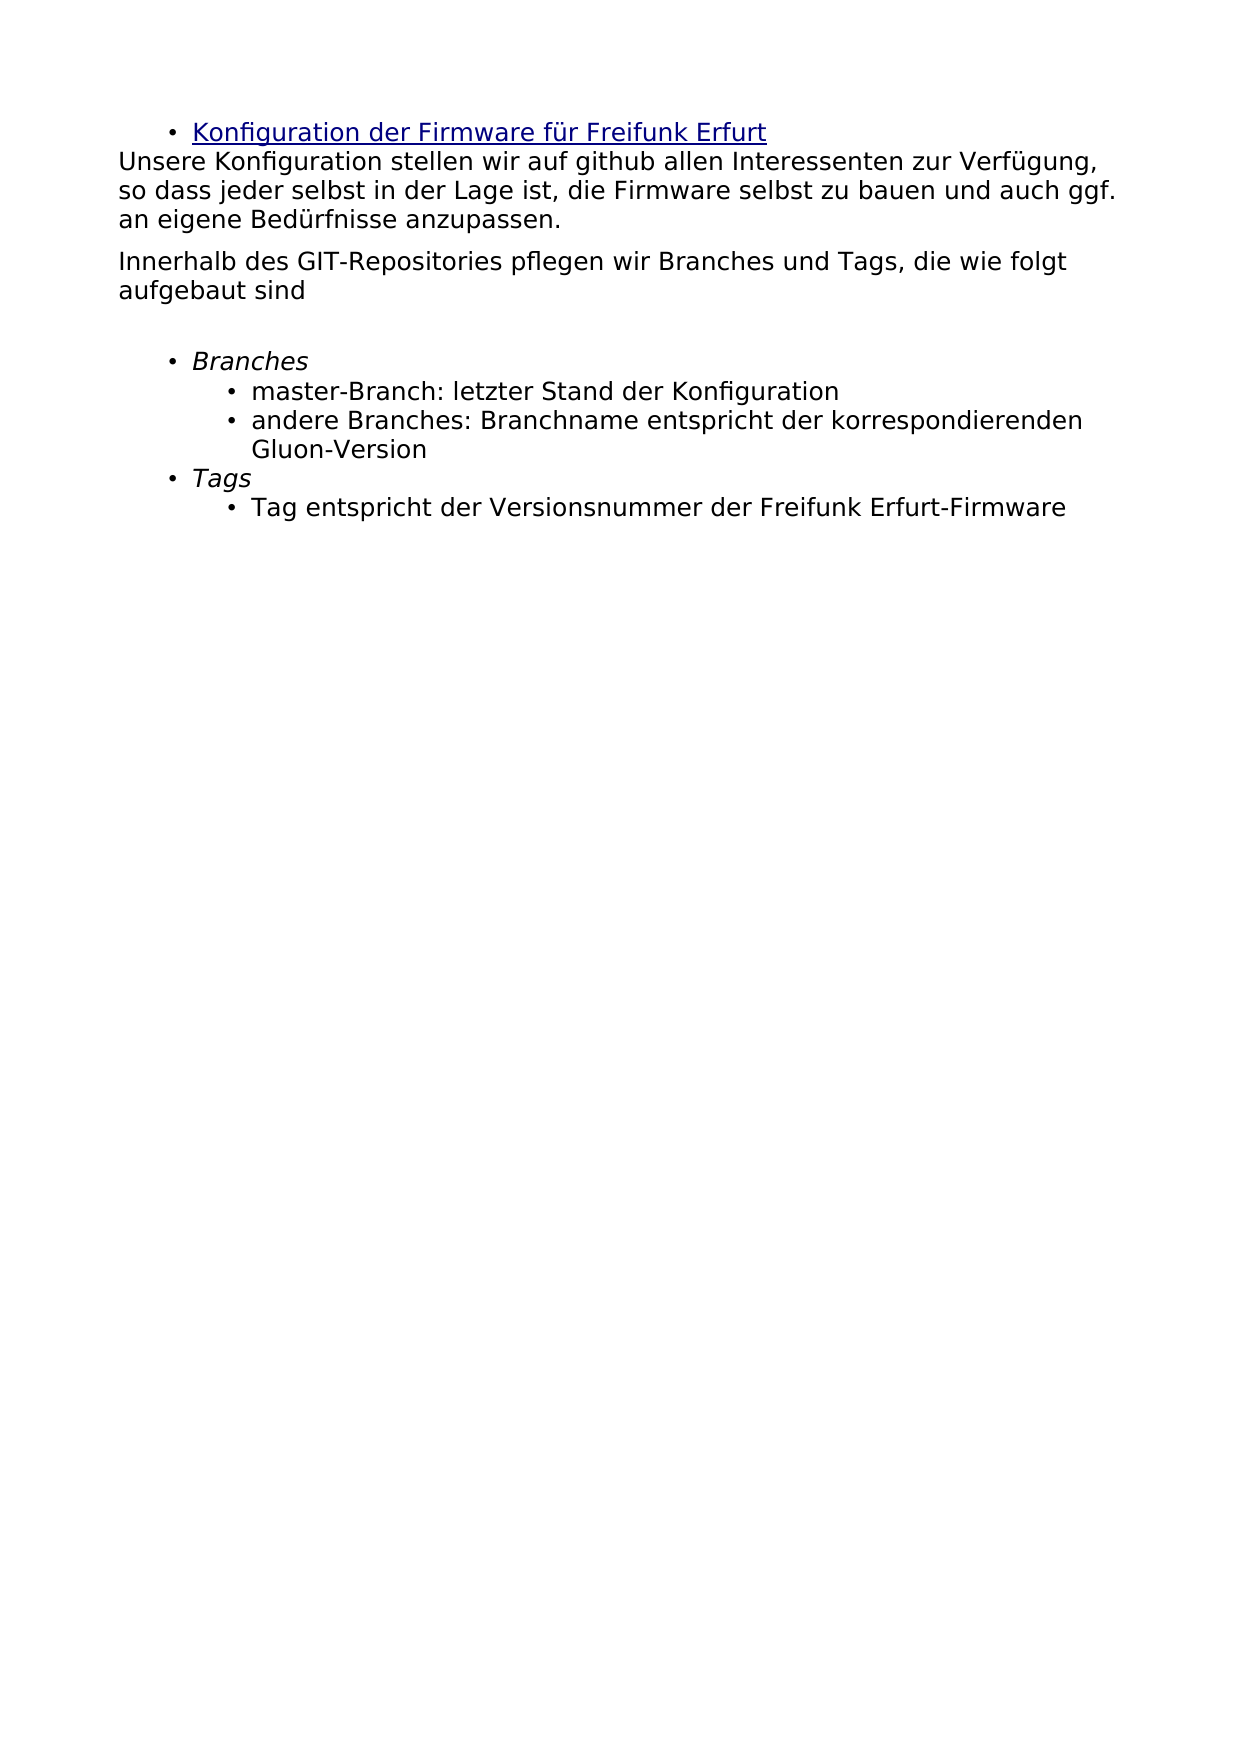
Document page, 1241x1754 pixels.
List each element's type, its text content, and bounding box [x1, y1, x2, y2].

list Konfiguration der Firmware für Freifunk Erfurt [177, 118, 1122, 147]
text Innerhalb des GIT-Repositories pflegen wir Branches und Tags, die wie folgt aufgebaut sind [118, 247, 1122, 306]
list Branches [177, 348, 1122, 377]
list master-Branch: letzter Stand der Konfiguration [236, 377, 1122, 406]
list Tag entspricht der Versionsnummer der Freifunk Erfurt-Firmware [236, 493, 1122, 523]
list andere Branches: Branchname entspricht der korrespondierenden Gluon-Version [236, 406, 1122, 464]
text Unsere Konfiguration stellen wir auf github allen Interessenten zur Verfügung, so dass jeder selbst in der Lage ist, die Firmware selbst zu bauen und auch ggf. an eigene Bedürfnisse anzupassen. [118, 147, 1122, 235]
list Tags [177, 464, 1122, 493]
